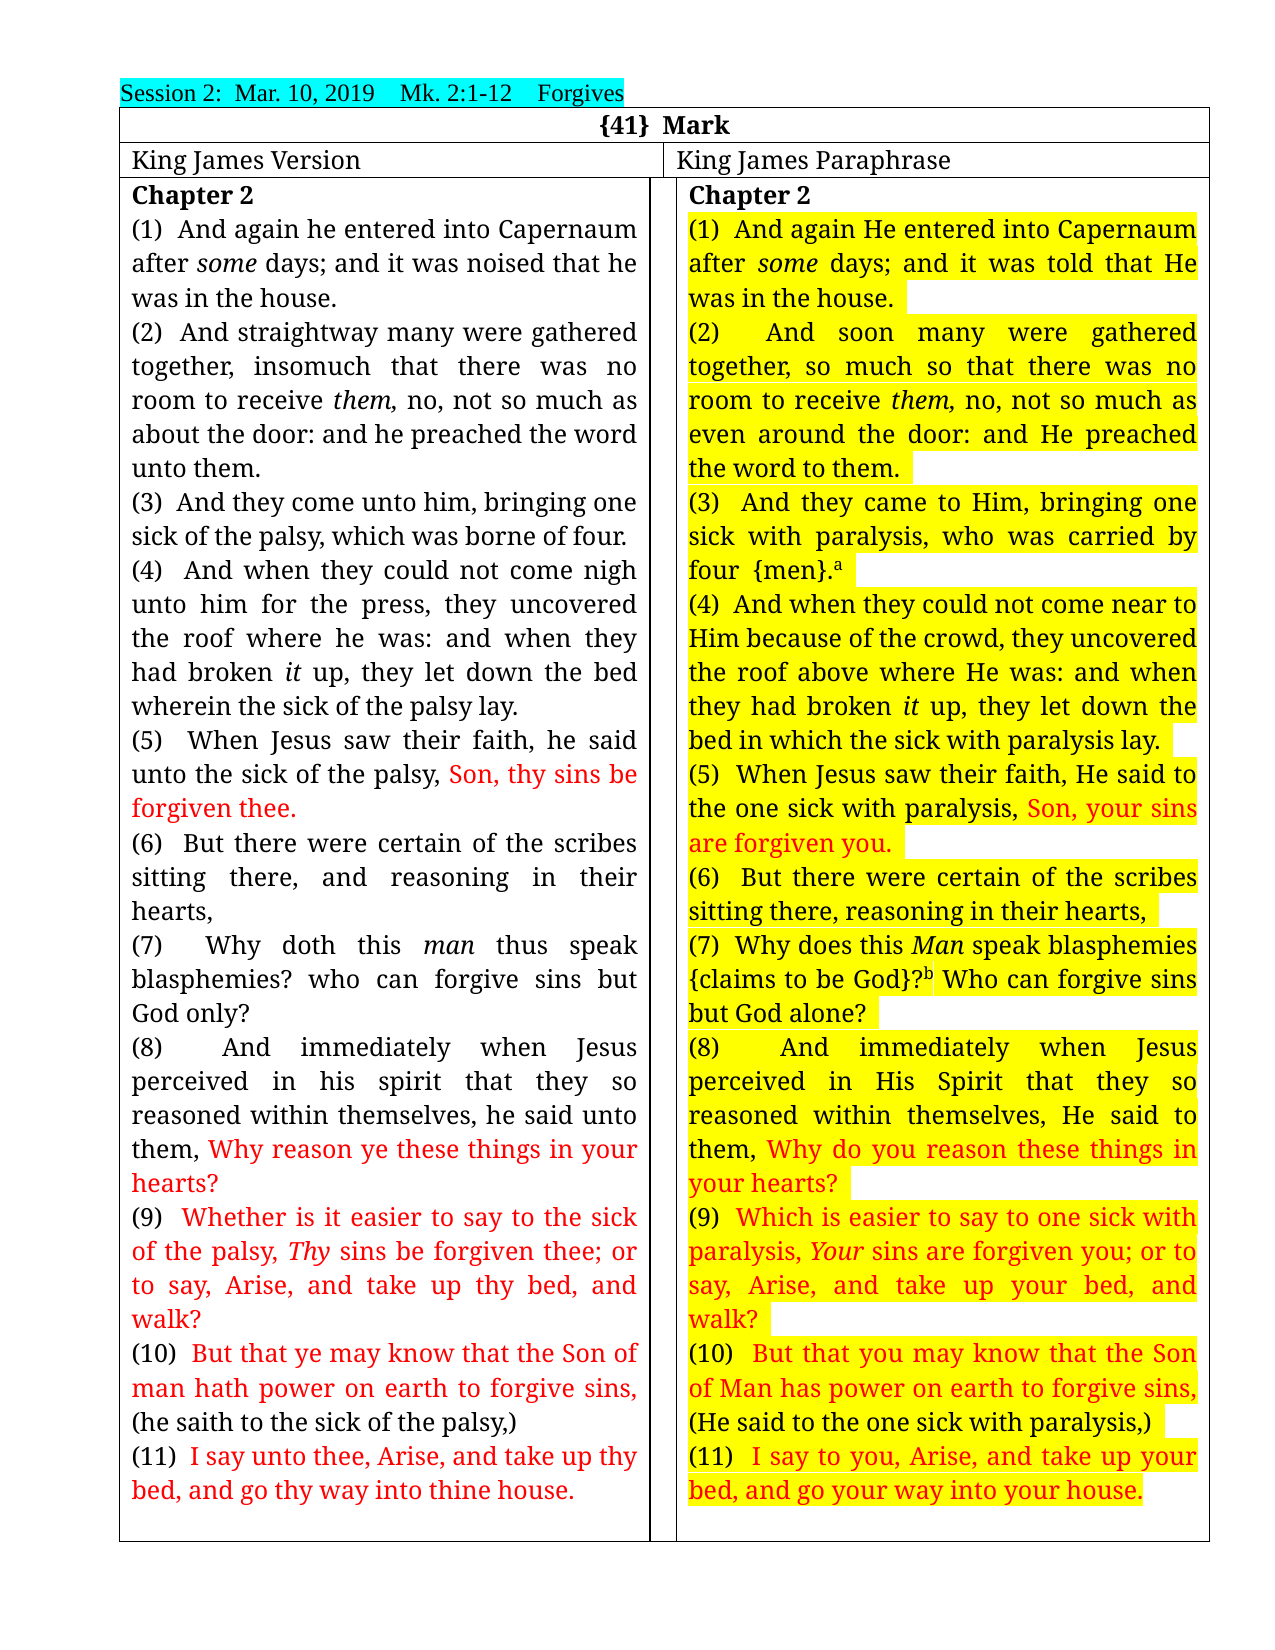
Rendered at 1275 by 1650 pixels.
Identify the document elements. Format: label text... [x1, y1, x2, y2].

table_cell [651, 178, 676, 1541]
text Session 2: Mar. 10, 2019 Mk. 2:1-12 Forgives [120, 78, 1155, 107]
table_cell Chapter 2 (1) And again he entered into Capernaum after some days; and it was noised that he was in the house. (2) And straightway many were gathered together, insomuch that there was no room to receive them, no, not so much as about the door: and he preached the word unto them. (3) And they come unto him, bringing one sick of the palsy, which was borne of four. (4) And when they could not come nigh unto him for the press, they uncovered the roof where he was: and when they had broken it up, they let down the bed wherein the sick of the palsy lay. (5) When Jesus saw their faith, he said unto the sick of the palsy, Son, thy sins be forgiven thee. (6) But there were certain of the scribes sitting there, and reasoning in their hearts, (7) Why doth this man thus speak blasphemies? who can forgive sins but God only? (8) And immediately when Jesus perceived in his spirit that they so reasoned within themselves, he said unto them, Why reason ye these things in your hearts? (9) Whether is it easier to say to the sick of the palsy, Thy sins be forgiven thee; or to say, Arise, and take up thy bed, and walk? (10) But that ye may know that the Son of man hath power on earth to forgive sins, (he saith to the sick of the palsy,) (11) I say unto thee, Arise, and take up thy bed, and go thy way into thine house. [120, 178, 649, 1541]
table_header {41} Mark [120, 108, 1209, 142]
table_cell Chapter 2 (1) And again He entered into Capernaum after some days; and it was told that He was in the house. (2) And soon many were gathered together, so much so that there was no room to receive them, no, not so much as even around the door: and He preached the word to them. (3) And they came to Him, bringing one sick with paralysis, who was carried by four {men}.a (4) And when they could not come near to Him because of the crowd, they uncovered the roof above where He was: and when they had broken it up, they let down the bed in which the sick with paralysis lay. (5) When Jesus saw their faith, He said to the one sick with paralysis, Son, your sins are forgiven you. (6) But there were certain of the scribes sitting there, reasoning in their hearts, (7) Why does this Man speak blasphemies {claims to be God}?b Who can forgive sins but God alone? (8) And immediately when Jesus perceived in His Spirit that they so reasoned within themselves, He said to them, Why do you reason these things in your hearts? (9) Which is easier to say to one sick with paralysis, Your sins are forgiven you; or to say, Arise, and take up your bed, and walk? (10) But that you may know that the Son of Man has power on earth to forgive sins, (He said to the one sick with paralysis,) (11) I say to you, Arise, and take up your bed, and go your way into your house. [677, 178, 1209, 1541]
table_cell King James Paraphrase [664, 143, 1209, 177]
table_cell King James Version [120, 143, 663, 177]
